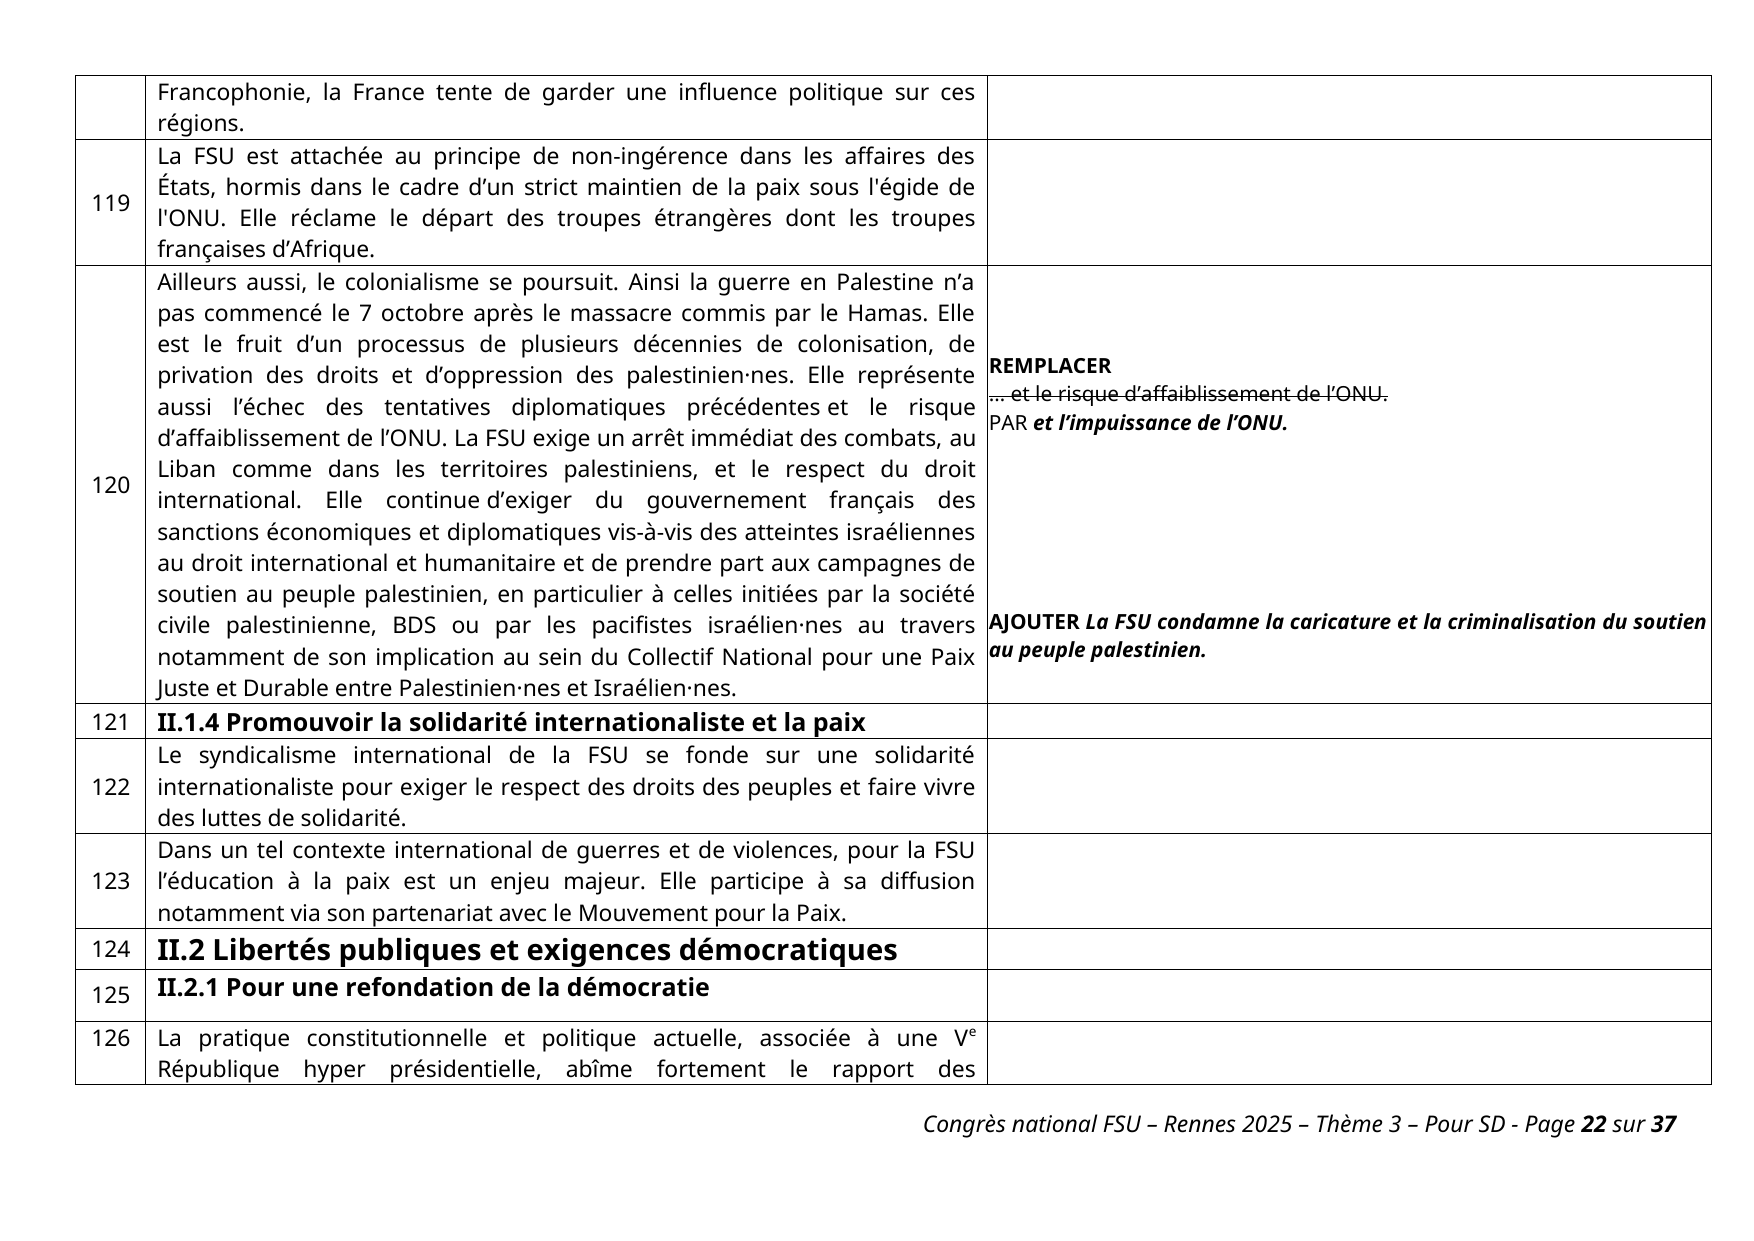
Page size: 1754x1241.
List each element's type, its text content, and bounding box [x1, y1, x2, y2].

table_cell Dans un tel contexte international de guerres et de violences, pour la FSU l’éducation à la paix est un enjeu majeur. Elle participe à sa diffusion notamment via son partenariat avec le Mouvement pour la Paix. [146, 834, 987, 928]
table_cell 126 [76, 1022, 145, 1084]
table_cell Le syndicalisme international de la FSU se fonde sur une solidarité internationaliste pour exiger le respect des droits des peuples et faire vivre des luttes de solidarité. [146, 739, 987, 833]
table_cell II.2 Libertés publiques et exigences démocratiques [146, 929, 987, 968]
table_cell [988, 970, 1711, 1021]
table_cell REMPLACER … et le risque d’affaiblissement de l’ONU. PAR et l’impuissance de l’ONU. AJOUTER La FSU condamne la caricature et la criminalisation du soutien au peuple palestinien. [988, 266, 1711, 703]
table_cell 125 [76, 970, 145, 1021]
table_cell [988, 739, 1711, 833]
table_cell [988, 929, 1711, 968]
table_cell [988, 140, 1711, 264]
table_cell La pratique constitutionnelle et politique actuelle, associée à une Ve République hyper présidentielle, abîme fortement le rapport des [146, 1022, 987, 1084]
table_cell 123 [76, 834, 145, 928]
table_cell La FSU est attachée au principe de non-ingérence dans les affaires des États, hormis dans le cadre d’un strict maintien de la paix sous l'égide de l'ONU. Elle réclame le départ des troupes étrangères dont les troupes françaises d’Afrique. [146, 140, 987, 264]
table_cell [988, 1022, 1711, 1084]
table_cell [988, 76, 1711, 138]
table_cell [988, 834, 1711, 928]
table_cell Francophonie, la France tente de garder une influence politique sur ces régions. [146, 76, 987, 138]
table_cell II.2.1 Pour une refondation de la démocratie [146, 970, 987, 1021]
table_cell Ailleurs aussi, le colonialisme se poursuit. Ainsi la guerre en Palestine n’a pas commencé le 7 octobre après le massacre commis par le Hamas. Elle est le fruit d’un processus de plusieurs décennies de colonisation, de privation des droits et d’oppression des palestinien·nes. Elle représente aussi l’échec des tentatives diplomatiques précédentes et le risque d’affaiblissement de l’ONU. La FSU exige un arrêt immédiat des combats, au Liban comme dans les territoires palestiniens, et le respect du droit international. Elle continue d’exiger du gouvernement français des sanctions économiques et diplomatiques vis-à-vis des atteintes israéliennes au droit international et humanitaire et de prendre part aux campagnes de soutien au peuple palestinien, en particulier à celles initiées par la société civile palestinienne, BDS ou par les pacifistes israélien·nes au travers notamment de son implication au sein du Collectif National pour une Paix Juste et Durable entre Palestinien·nes et Israélien·nes. [146, 266, 987, 703]
table_cell [988, 704, 1711, 738]
table_cell 120 [76, 266, 145, 703]
table_cell 119 [76, 140, 145, 264]
table_cell II.1.4 Promouvoir la solidarité internationaliste et la paix [146, 704, 987, 738]
table_cell 121 [76, 704, 145, 738]
table_cell 122 [76, 739, 145, 833]
table_cell [76, 76, 145, 138]
table_cell 124 [76, 929, 145, 968]
